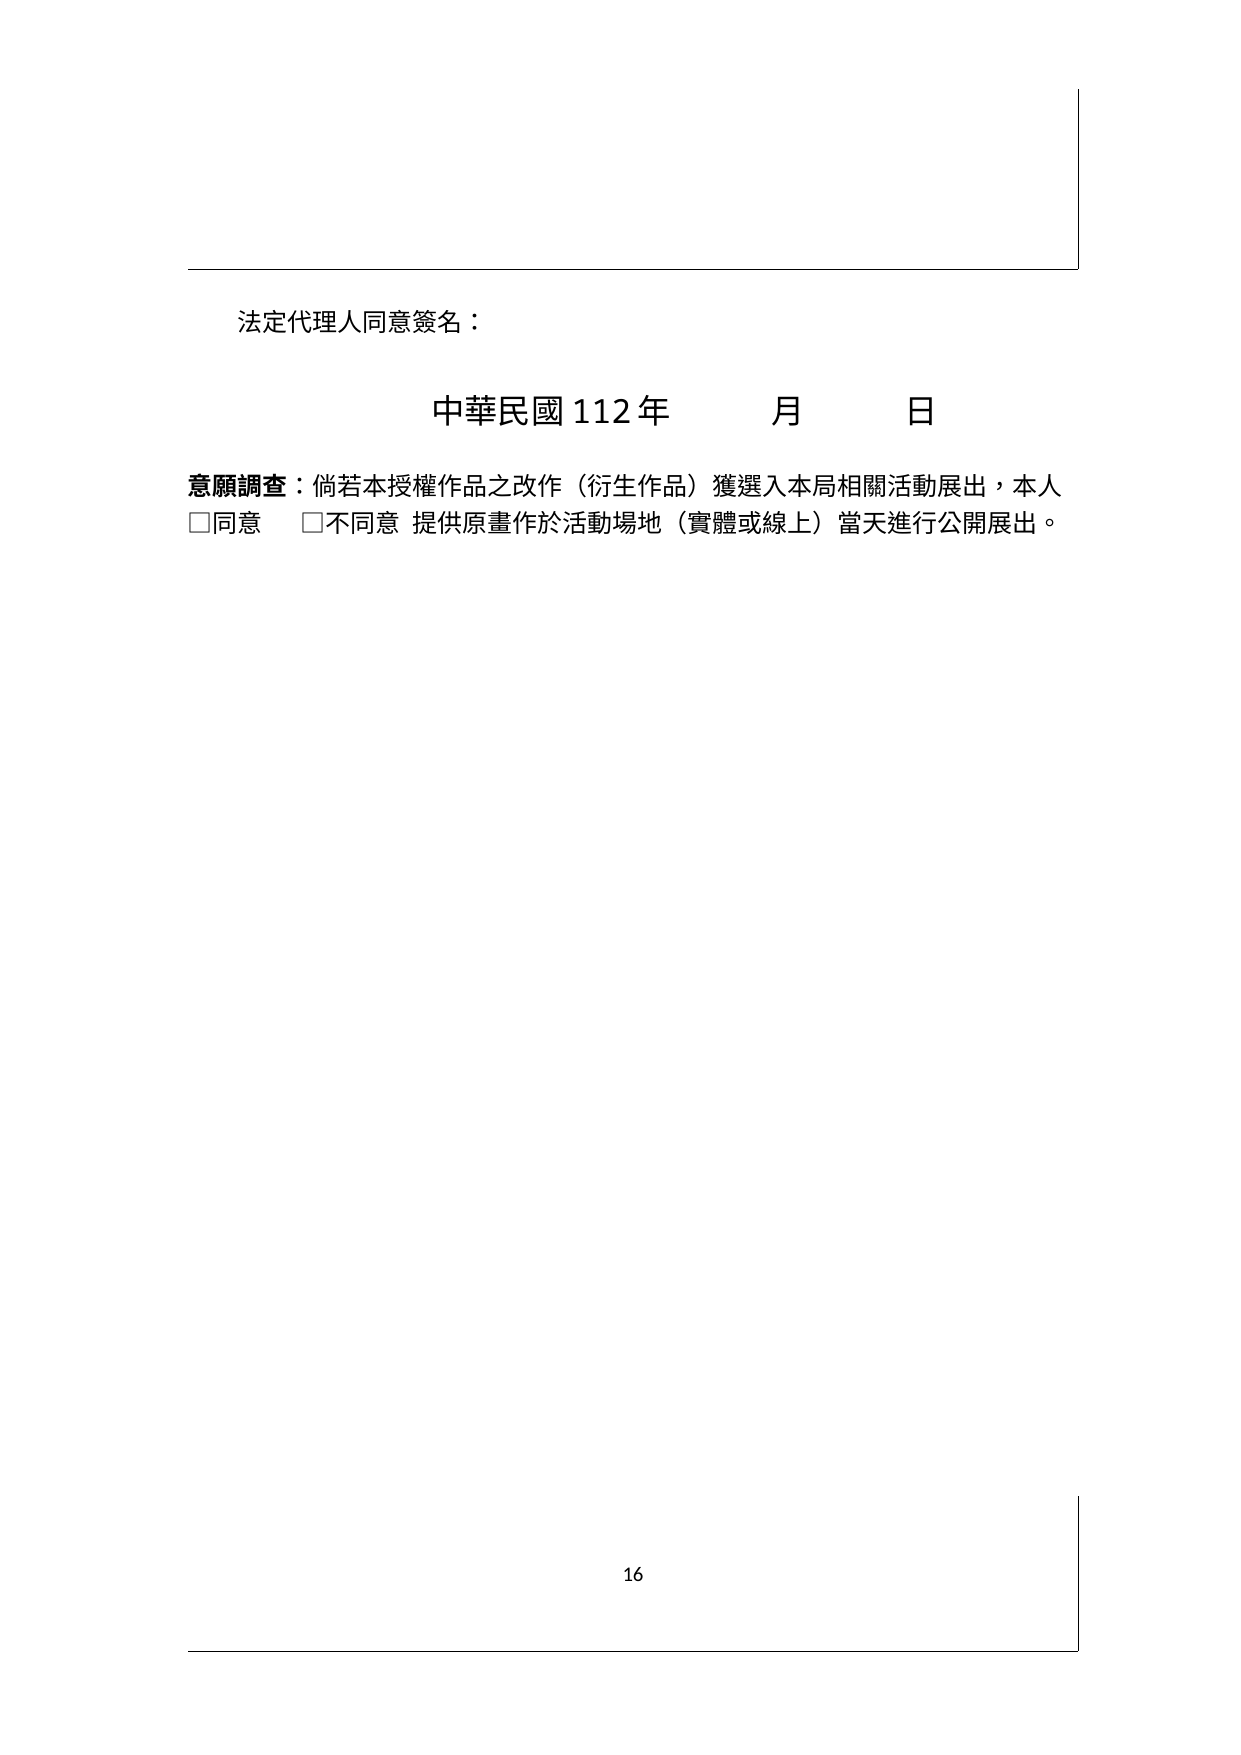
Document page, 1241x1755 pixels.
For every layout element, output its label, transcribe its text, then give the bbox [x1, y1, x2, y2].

text 法定代理人同意簽名： [237, 303, 1078, 339]
text 意願調查：倘若本授權作品之改作（衍生作品）獲選入本局相關活動展出，本人 □同意 □不同意 提供原畫作於活動場地（實體或線上）當天進行公開展出。 [187, 467, 1078, 539]
text 中華民國112年 月 日 [291, 384, 1078, 433]
